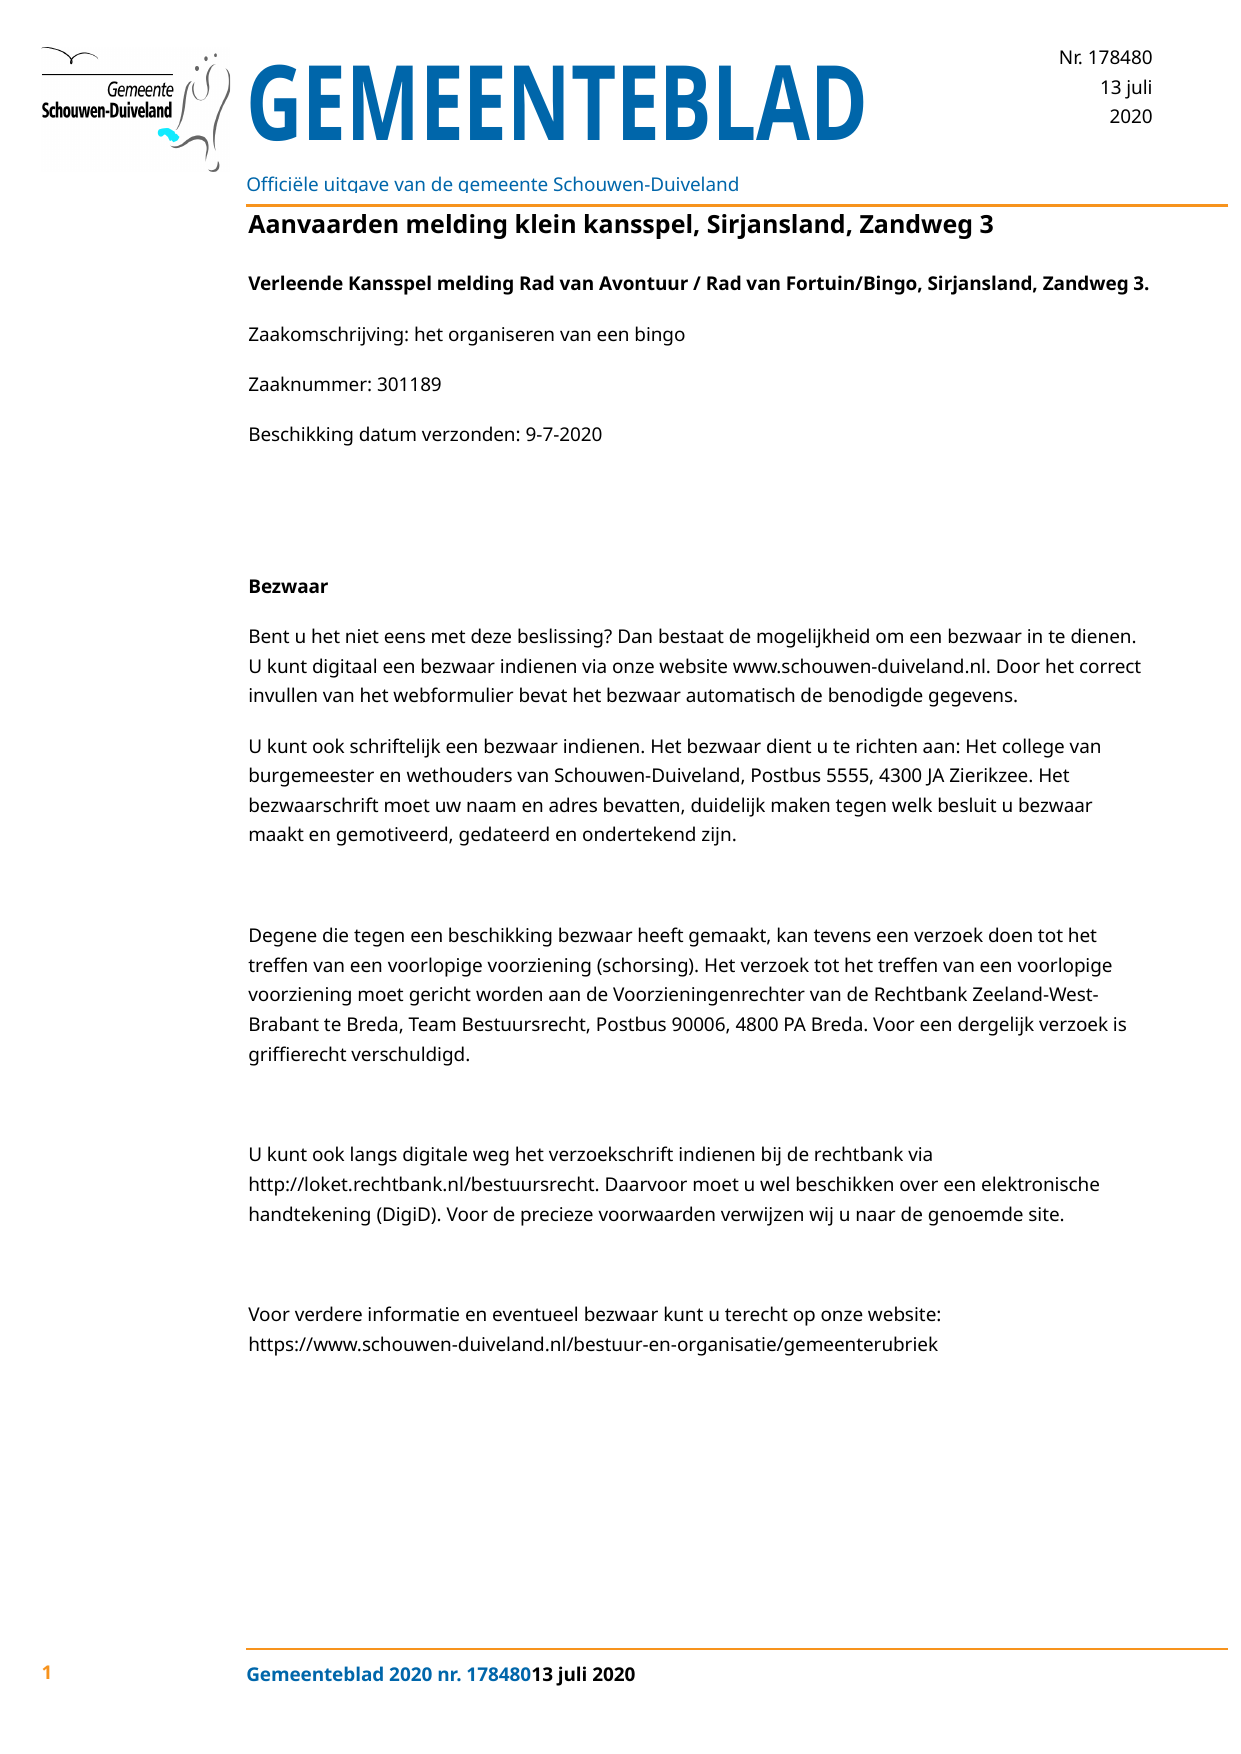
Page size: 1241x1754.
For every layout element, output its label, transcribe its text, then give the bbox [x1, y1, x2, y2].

text Zaaknummer: 301189 [248, 371, 1152, 397]
text Degene die tegen een beschikking bezwaar heeft gemaakt, kan tevens een verzoek doen tot het treffen van een voorlopige voorziening (schorsing). Het verzoek tot het treffen van een voorlopige voorziening moet gericht worden aan de Voorzieningenrechter van de Rechtbank Zeeland-West-Brabant te Breda, Team Bestuursrecht, Postbus 90006, 4800 PA Breda. Voor een dergelijk verzoek is griffierecht verschuldigd. [248, 922, 1152, 1066]
text Aanvaarden melding klein kansspel, Sirjansland, Zandweg 3 [248, 207, 1152, 241]
text U kunt ook schriftelijk een bezwaar indienen. Het bezwaar dient u te richten aan: Het college van burgemeester en wethouders van Schouwen-Duiveland, Postbus 5555, 4300 JA Zierikzee. Het bezwaarschrift moet uw naam en adres bevatten, duidelijk maken tegen welk besluit u bezwaar maakt en gemotiveerd, gedateerd en ondertekend zijn. [248, 733, 1152, 847]
text Voor verdere informatie en eventueel bezwaar kunt u terecht op onze website: https://www.schouwen-duiveland.nl/bestuur-en-organisatie/gemeenterubriek [248, 1302, 1152, 1357]
text Verleende Kansspel melding Rad van Avontuur / Rad van Fortuin/Bingo, Sirjansland, Zandweg 3. [248, 270, 1152, 296]
text U kunt ook langs digitale weg het verzoekschrift indienen bij de rechtbank via http://loket.rechtbank.nl/bestuursrecht. Daarvoor moet u wel beschikken over een elektronische handtekening (DigiD). Voor de precieze voorwaarden verwijzen wij u naar de genoemde site. [248, 1142, 1152, 1226]
text Bezwaar [248, 573, 1152, 598]
text Bent u het niet eens met deze beslissing? Dan bestaat de mogelijkheid om een bezwaar in te dienen. U kunt digitaal een bezwaar indienen via onze website www.schouwen-duiveland.nl. Door het correct invullen van het webformulier bevat het bezwaar automatisch de benodigde gegevens. [248, 623, 1152, 708]
picture [41, 47, 231, 172]
text Zaakomschrijving: het organiseren van een bingo [248, 321, 1152, 346]
text Beschikking datum verzonden: 9-7-2020 [248, 422, 1152, 447]
